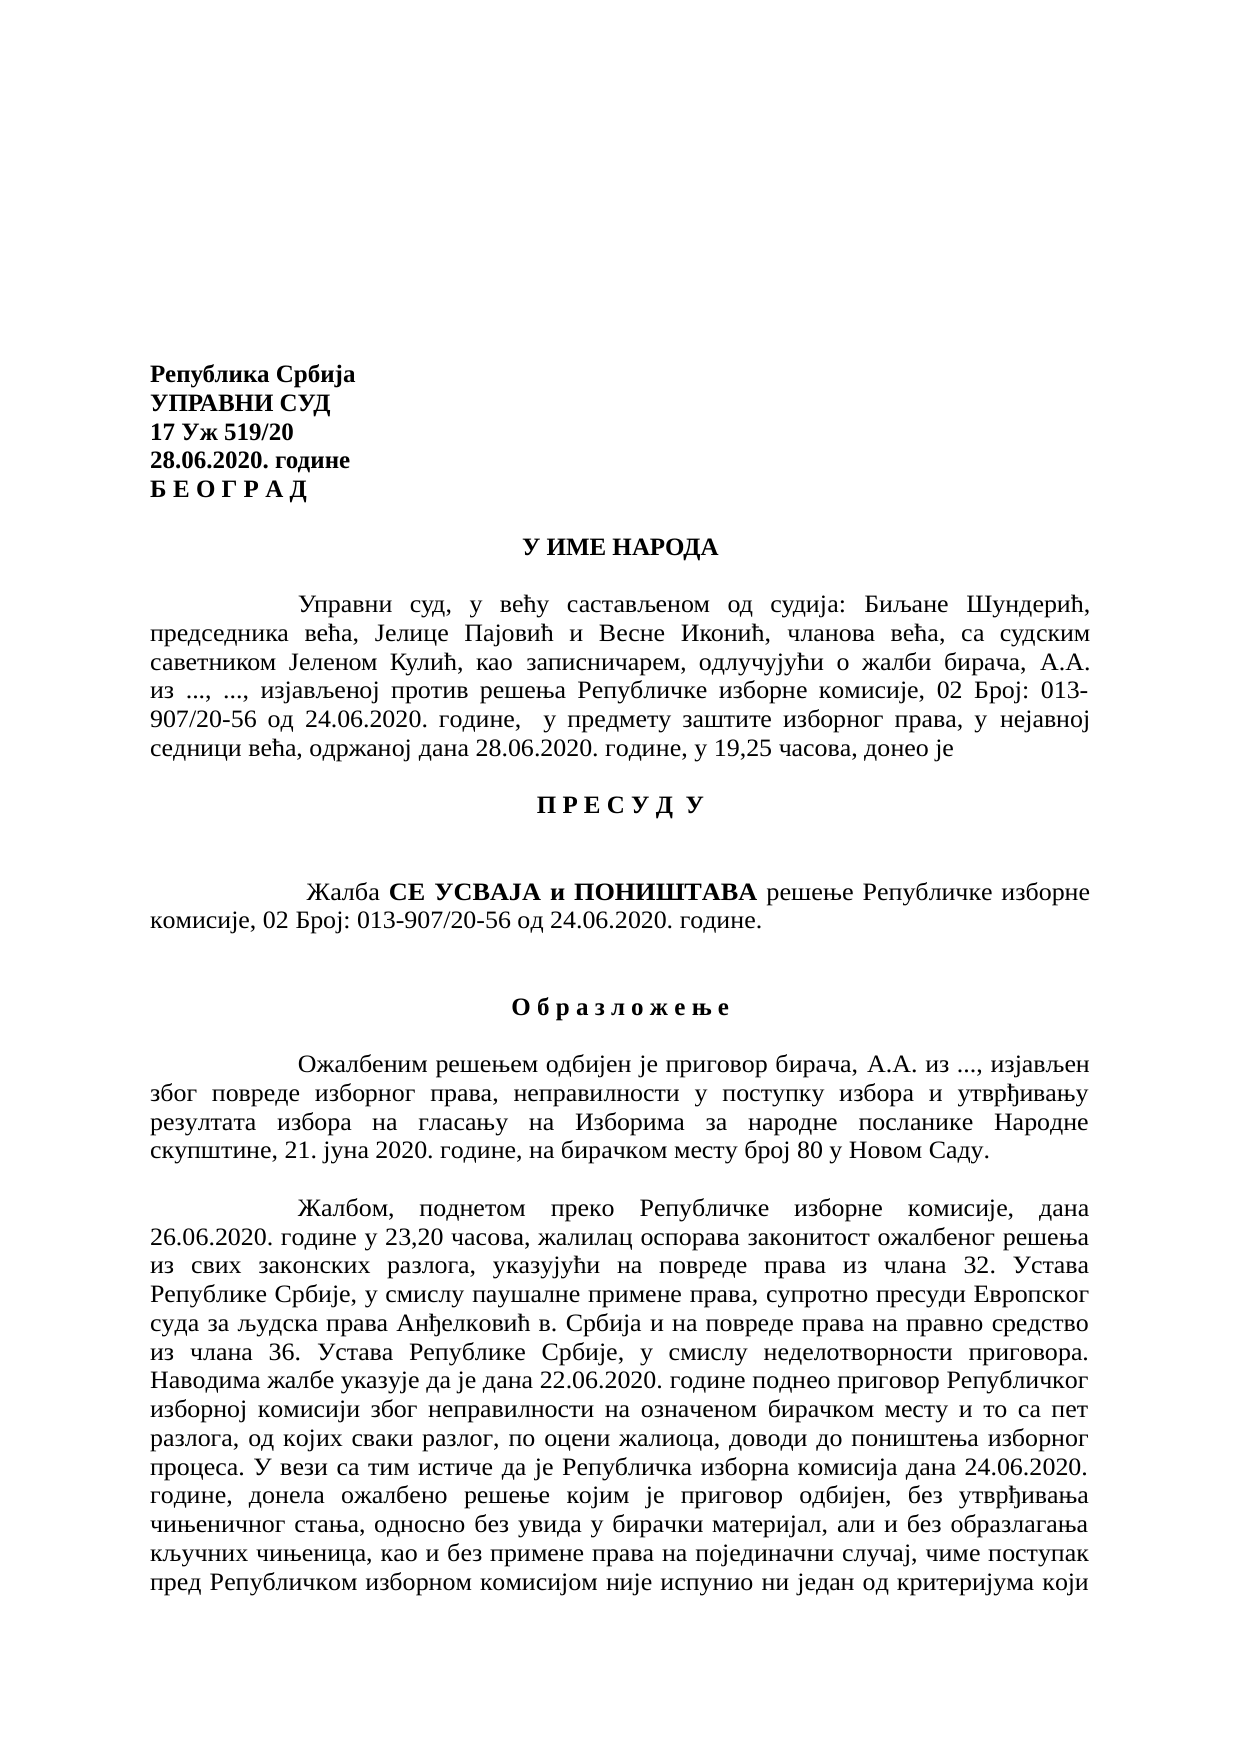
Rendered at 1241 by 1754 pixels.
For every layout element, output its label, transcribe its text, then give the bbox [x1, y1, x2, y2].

text Жалбом, поднетом преко Републичке изборне комисије, дана 26.06.2020. године у 23,20 часова, жалилац оспорава законитост ожалбеног решења из свих законских разлога, указујући на повреде права из члана 32. Устава Републике Србије, у смислу паушалне примене права, супротно пресуди Европског суда за људска права Анђелковић в. Србија и на повреде права на правно средство из члана 36. Устава Републике Србије, у смислу неделотворности приговора. Наводима жалбе указује да је дана 22.06.2020. године поднео приговор Републичког изборној комисији због неправилности на означеном бирачком месту и то са пет разлога, од којих сваки разлог, по оцени жалиоца, доводи до поништења изборног процеса. У вези са тим истиче да је Републичка изборна комисија дана 24.06.2020. године, донела ожалбено решење којим је приговор одбијен, без утврђивања чињеничног стања, односно без увида у бирачки материјал, али и без образлагања кључних чињеница, као и без примене права на појединачни случај, чиме поступак пред Републичком изборном комисијом није испунио ни један од критеријума који [150, 1193, 1090, 1595]
text П Р Е С У Д У [150, 790, 1090, 819]
text Република Србија [150, 148, 1090, 388]
text Ожалбеним решењем одбијен је приговор бирача, А.А. из ..., изјављен због повреде изборног права, неправилности у поступку избора и утврђивању резултата избора на гласању на Изборима за народне посланике Народне скупштине, 21. јуна 2020. године, на бирачком месту број 80 у Новом Саду. [150, 1049, 1090, 1164]
text Жалба СЕ УСВАЈА и ПОНИШТАВА решење Републичке изборне комисије, 02 Број: 013-907/20-56 од 24.06.2020. године. [150, 877, 1090, 934]
text Б Е О Г Р А Д [150, 474, 1090, 503]
text УПРАВНИ СУД [150, 388, 1090, 417]
text Управни суд, у већу састављеном од судија: Биљане Шундерић, председника већа, Јелице Пајовић и Весне Иконић, чланова већа, са судским саветником Јеленом Кулић, као записничарем, одлучујући о жалби бирача, А.А. из ..., ..., изјављеној против решења Републичке изборне комисије, 02 Број: 013-907/20-56 од 24.06.2020. године, у предмету заштите изборног права, у нејавној седници већа, одржаној дана 28.06.2020. године, у 19,25 часова, донео је [150, 589, 1090, 762]
text 28.06.2020. године [150, 445, 1090, 474]
text У ИМЕ НАРОДА [150, 532, 1090, 560]
text 17 Уж 519/20 [150, 417, 1090, 445]
text О б р а з л о ж е њ е [150, 992, 1090, 1020]
